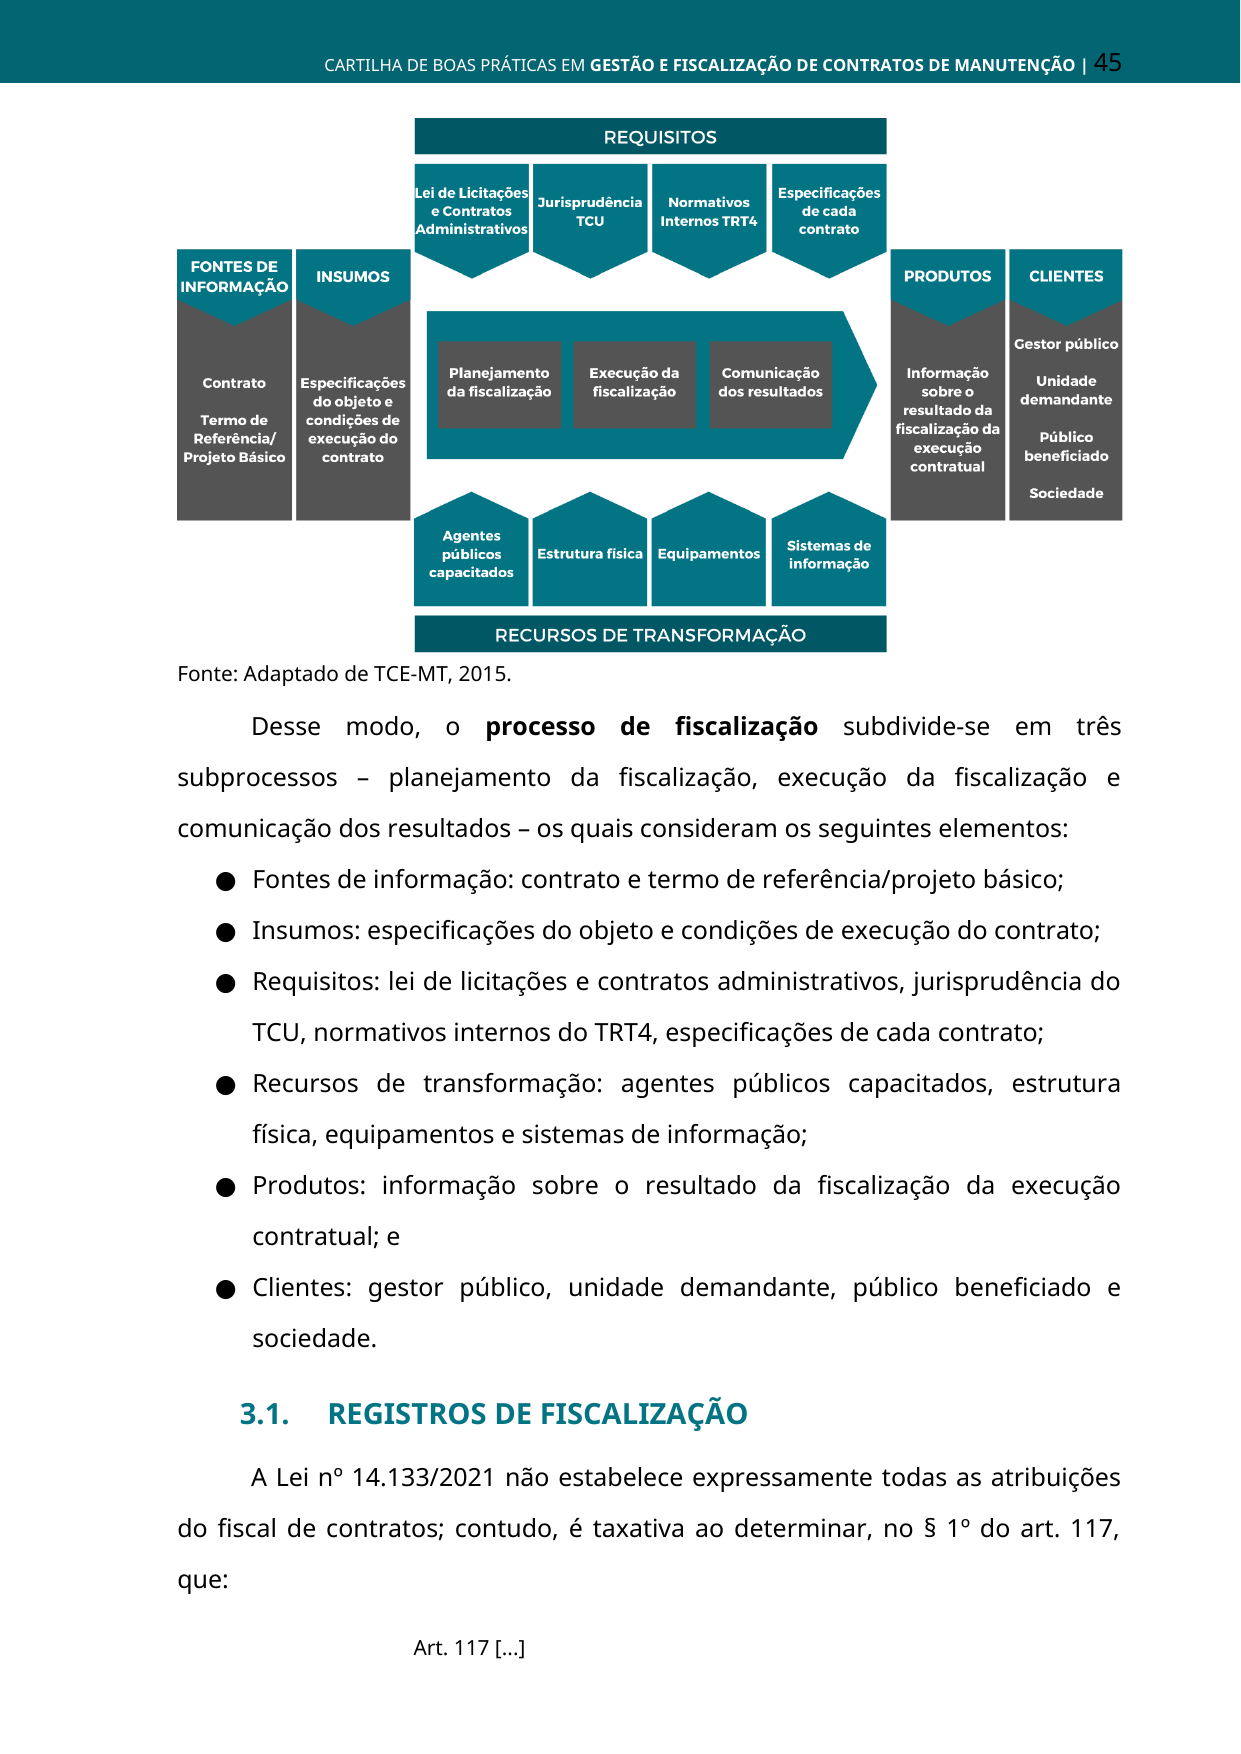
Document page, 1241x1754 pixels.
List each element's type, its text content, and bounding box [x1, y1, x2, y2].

text Desse modo, o processo de fiscalização subdivide-se em três subprocessos – planejamento da fiscalização, execução da fiscalização e comunicação dos resultados – os quais consideram os seguintes elementos: [177, 708, 1122, 845]
list Insumos: especificações do objeto e condições de execução do contrato; [214, 913, 1122, 947]
text A Lei nº 14.133/2021 não estabelece expressamente todas as atribuições do fiscal de contratos; contudo, é taxativa ao determinar, no § 1º do art. 117, que: [177, 1459, 1122, 1596]
subtitle REGISTROS DE FISCALIZAÇÃO [289, 1393, 1122, 1433]
picture [0, 0, 1241, 83]
text Fonte: Adaptado de TCE-MT, 2015. [177, 659, 1122, 688]
list Requisitos: lei de licitações e contratos administrativos, jurisprudência do TCU, normativos internos do TRT4, especificações de cada contrato; [214, 964, 1122, 1049]
text Art. 117 [...] [413, 1633, 1122, 1662]
list Produtos: informação sobre o resultado da fiscalização da execução contratual; e [214, 1168, 1122, 1253]
list Fontes de informação: contrato e termo de referência/projeto básico; [214, 862, 1122, 896]
list Clientes: gestor público, unidade demandante, público beneficiado e sociedade. [214, 1270, 1122, 1355]
list Recursos de transformação: agentes públicos capacitados, estrutura física, equipamentos e sistemas de informação; [214, 1066, 1122, 1151]
